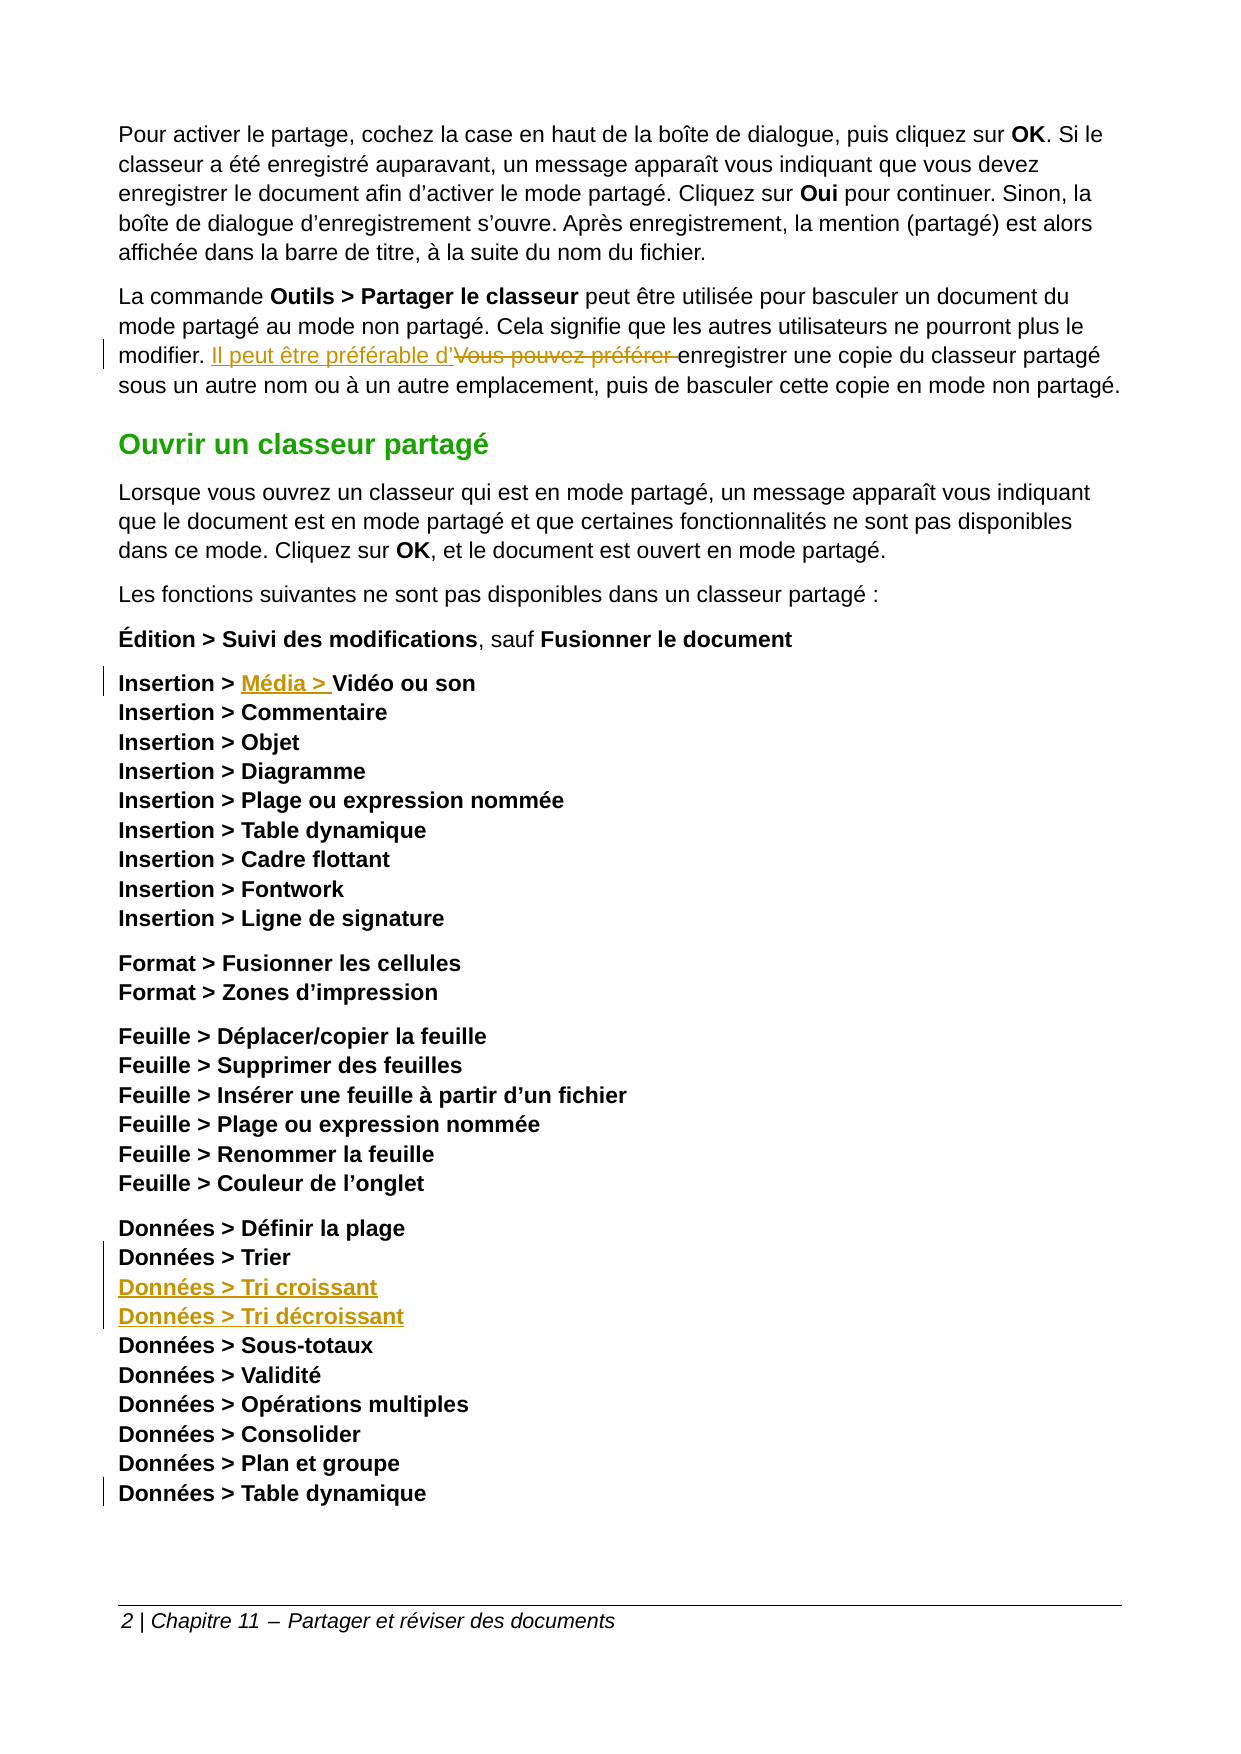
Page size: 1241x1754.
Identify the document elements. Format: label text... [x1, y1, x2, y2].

text Édition > Suivi des modifications, sauf Fusionner le document [118, 622, 1122, 652]
subtitle Ouvrir un classeur partagé [118, 427, 1122, 461]
text Lorsque vous ouvrez un classeur qui est en mode partagé, un message apparaît vous indiquant que le document est en mode partagé et que certaines fonctionnalités ne sont pas disponibles dans ce mode. Cliquez sur OK, et le document est ouvert en mode partagé. [118, 475, 1122, 564]
text Les fonctions suivantes ne sont pas disponibles dans un classeur partagé : [118, 578, 1122, 608]
text Insertion > Média > Vidéo ou son Insertion > Commentaire Insertion > Objet Insertion > Diagramme Insertion > Plage ou expression nommée Insertion > Table dynamique Insertion > Cadre flottant Insertion > Fontwork Insertion > Ligne de signature [118, 666, 1122, 932]
text Pour activer le partage, cochez la case en haut de la boîte de dialogue, puis cliquez sur OK. Si le classeur a été enregistré auparavant, un message apparaît vous indiquant que vous devez enregistrer le document afin d’activer le mode partagé. Cliquez sur Oui pour continuer. Sinon, la boîte de dialogue d’enregistrement s’ouvre. Après enregistrement, la mention (partagé) est alors affichée dans la barre de titre, à la suite du nom du fichier. [118, 118, 1122, 266]
text La commande Outils > Partager le classeur peut être utilisée pour basculer un document du mode partagé au mode non partagé. Cela signifie que les autres utilisateurs ne pourront plus le modifier. Il peut être préférable d’enregistrer une copie du classeur partagé sous un autre nom ou à un autre emplacement, puis de basculer cette copie en mode non partagé. [118, 280, 1122, 398]
text Feuille > Déplacer/copier la feuille Feuille > Supprimer des feuilles Feuille > Insérer une feuille à partir d’un fichier Feuille > Plage ou expression nommée Feuille > Renommer la feuille Feuille > Couleur de l’onglet [118, 1020, 1122, 1197]
text Données > Définir la plage Données > Trier Données > Tri croissant Données > Tri décroissant Données > Sous-totaux Données > Validité Données > Opérations multiples Données > Consolider Données > Plan et groupe Données > Table dynamique [118, 1211, 1122, 1506]
text Format > Fusionner les cellules Format > Zones d’impression [118, 946, 1122, 1005]
